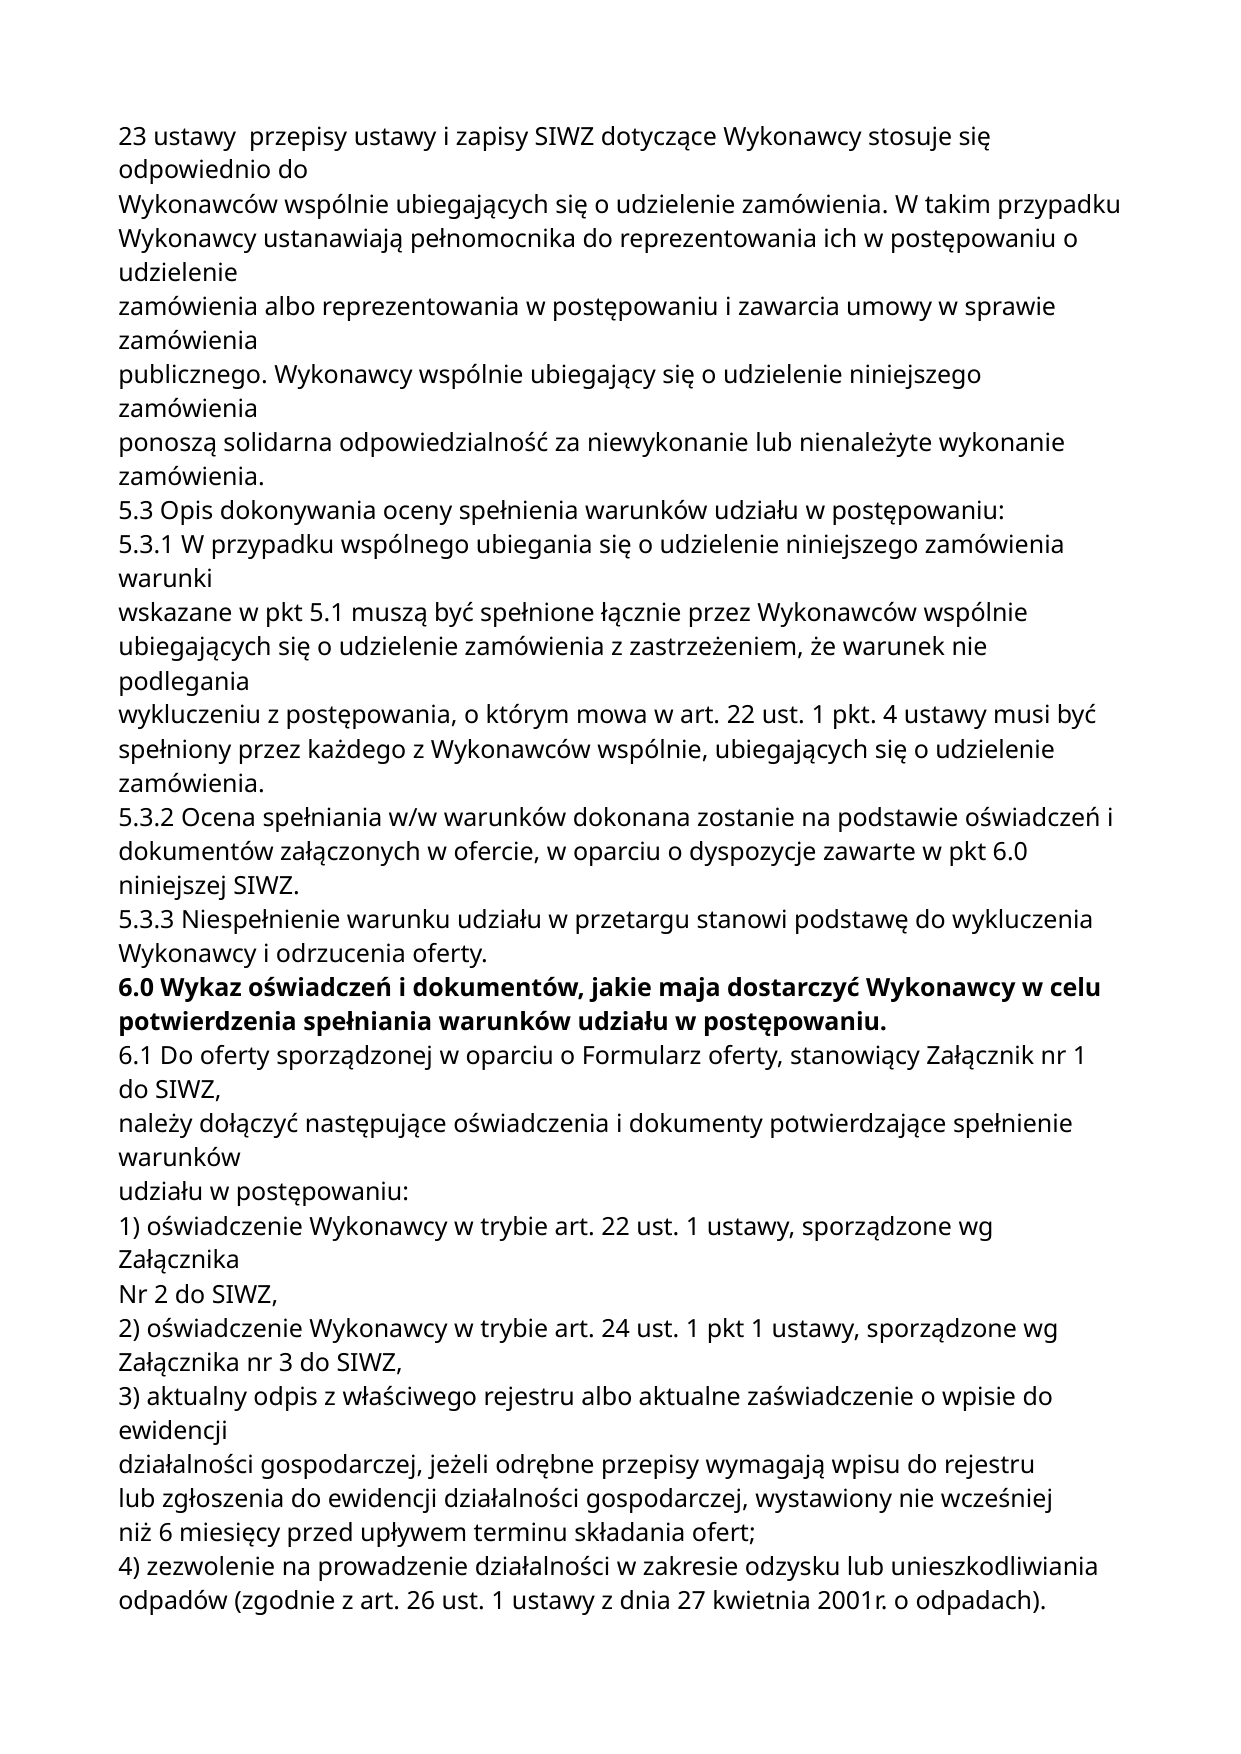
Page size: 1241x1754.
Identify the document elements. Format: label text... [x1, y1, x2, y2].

text 4) zezwolenie na prowadzenie działalności w zakresie odzysku lub unieszkodliwiania [118, 1549, 1122, 1583]
text 1) oświadczenie Wykonawcy w trybie art. 22 ust. 1 ustawy, sporządzone wg Załącznika [118, 1208, 1122, 1276]
text 5.3.2 Ocena spełniania w/w warunków dokonana zostanie na podstawie oświadczeń i dokumentów załączonych w ofercie, w oparciu o dyspozycje zawarte w pkt 6.0 niniejszej SIWZ. [118, 799, 1122, 902]
text 5.3.1 W przypadku wspólnego ubiegania się o udzielenie niniejszego zamówienia warunki [118, 527, 1122, 595]
text niż 6 miesięcy przed upływem terminu składania ofert; [118, 1515, 1122, 1549]
text 3) aktualny odpis z właściwego rejestru albo aktualne zaświadczenie o wpisie do ewidencji [118, 1378, 1122, 1447]
text ponoszą solidarna odpowiedzialność za niewykonanie lub nienależyte wykonanie [118, 425, 1122, 459]
text Nr 2 do SIWZ, [118, 1276, 1122, 1310]
text zamówienia. [118, 765, 1122, 799]
text 6.0 Wykaz oświadczeń i dokumentów, jakie maja dostarczyć Wykonawcy w celu potwierdzenia spełniania warunków udziału w postępowaniu. [118, 970, 1122, 1038]
text 5.3 Opis dokonywania oceny spełnienia warunków udziału w postępowaniu: [118, 493, 1122, 527]
text zamówienia albo reprezentowania w postępowaniu i zawarcia umowy w sprawie zamówienia [118, 288, 1122, 357]
text spełniony przez każdego z Wykonawców wspólnie, ubiegających się o udzielenie [118, 731, 1122, 765]
text należy dołączyć następujące oświadczenia i dokumenty potwierdzające spełnienie warunków [118, 1106, 1122, 1174]
text 6.1 Do oferty sporządzonej w oparciu o Formularz oferty, stanowiący Załącznik nr 1 do SIWZ, [118, 1038, 1122, 1106]
text 23 ustawy przepisy ustawy i zapisy SIWZ dotyczące Wykonawcy stosuje się odpowiednio do [118, 118, 1122, 186]
text 2) oświadczenie Wykonawcy w trybie art. 24 ust. 1 pkt 1 ustawy, sporządzone wg Załącznika nr 3 do SIWZ, [118, 1310, 1122, 1378]
text udziału w postępowaniu: [118, 1174, 1122, 1208]
text lub zgłoszenia do ewidencji działalności gospodarczej, wystawiony nie wcześniej [118, 1481, 1122, 1515]
text Wykonawcy ustanawiają pełnomocnika do reprezentowania ich w postępowaniu o udzielenie [118, 220, 1122, 288]
text odpadów (zgodnie z art. 26 ust. 1 ustawy z dnia 27 kwietnia 2001r. o odpadach). [118, 1583, 1122, 1617]
text działalności gospodarczej, jeżeli odrębne przepisy wymagają wpisu do rejestru [118, 1447, 1122, 1481]
text Wykonawców wspólnie ubiegających się o udzielenie zamówienia. W takim przypadku [118, 186, 1122, 220]
text wykluczeniu z postępowania, o którym mowa w art. 22 ust. 1 pkt. 4 ustawy musi być [118, 697, 1122, 731]
text zamówienia. [118, 459, 1122, 493]
text ubiegających się o udzielenie zamówienia z zastrzeżeniem, że warunek nie podlegania [118, 629, 1122, 697]
text 5.3.3 Niespełnienie warunku udziału w przetargu stanowi podstawę do wykluczenia Wykonawcy i odrzucenia oferty. [118, 902, 1122, 970]
text publicznego. Wykonawcy wspólnie ubiegający się o udzielenie niniejszego zamówienia [118, 357, 1122, 425]
text wskazane w pkt 5.1 muszą być spełnione łącznie przez Wykonawców wspólnie [118, 595, 1122, 629]
